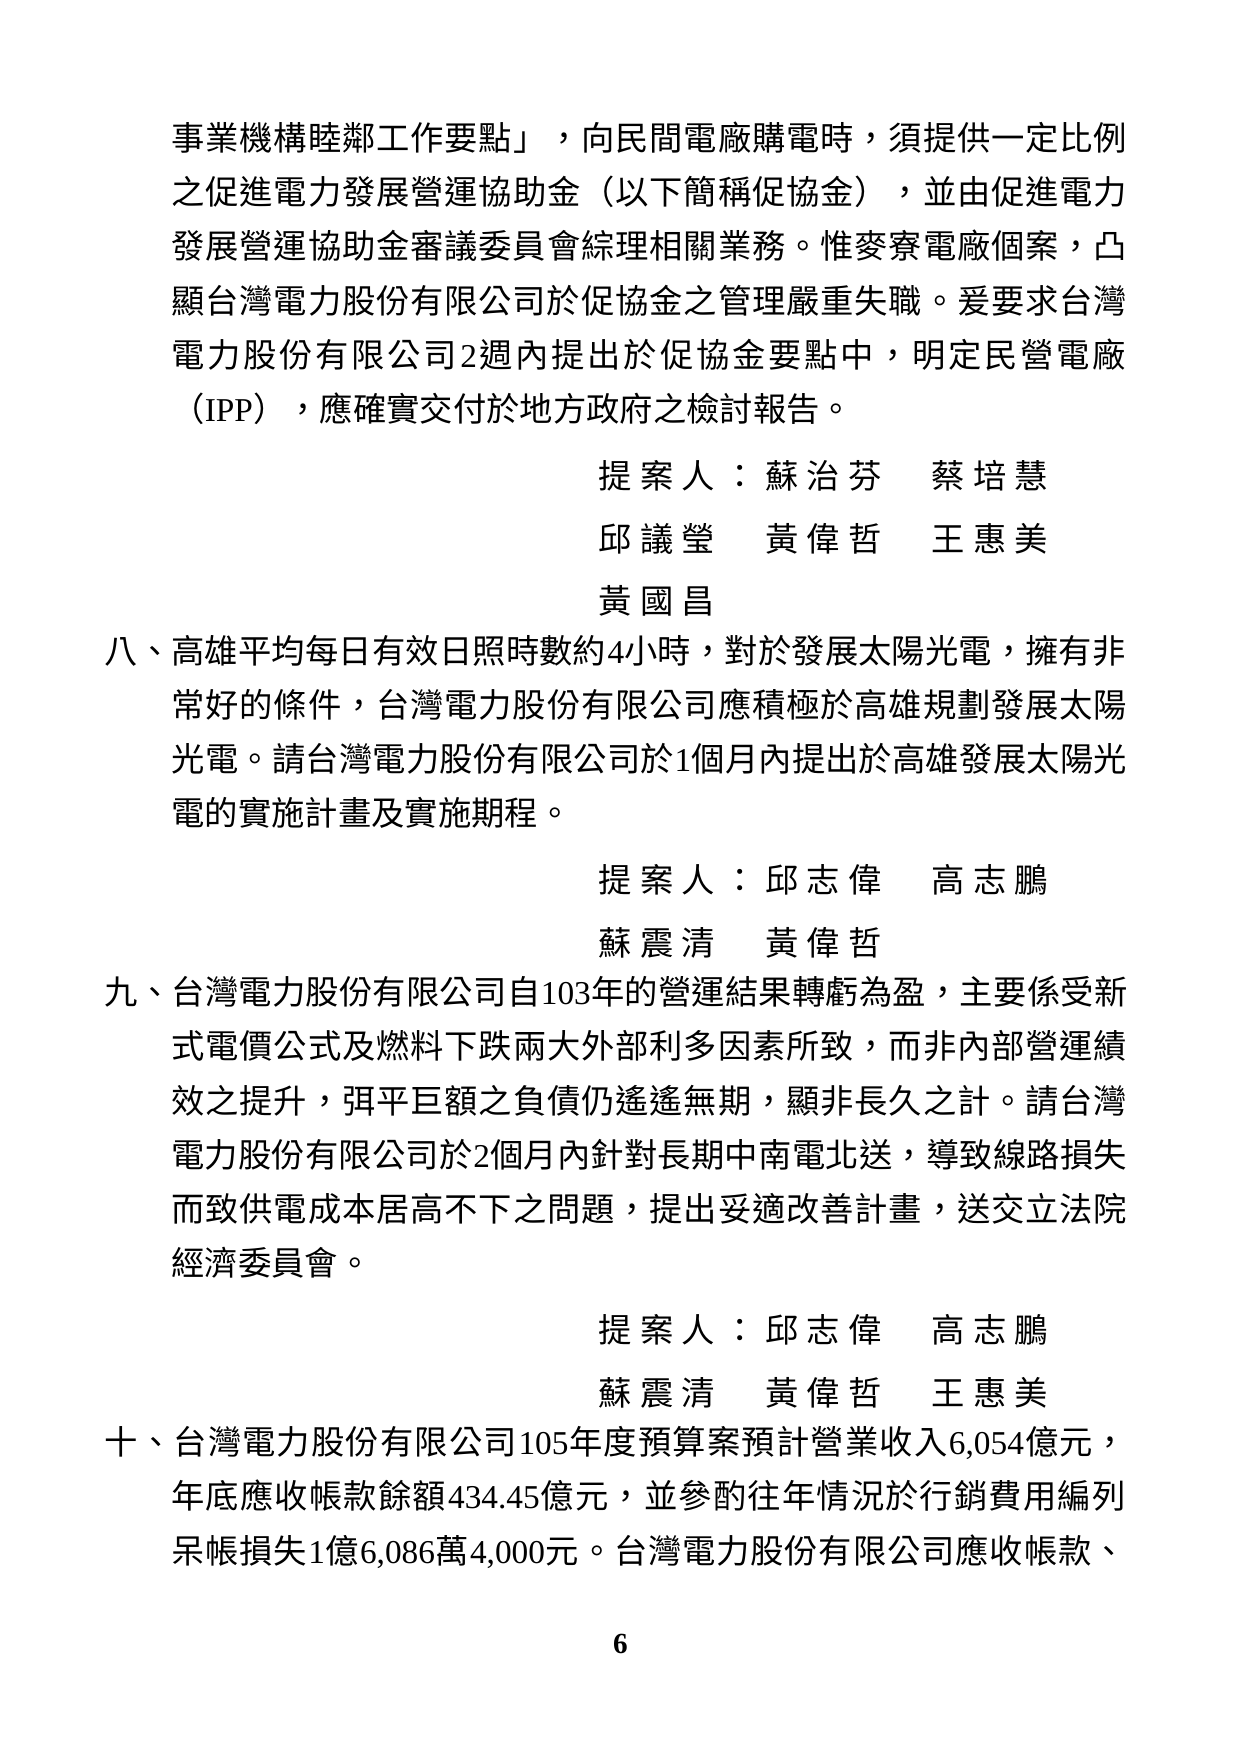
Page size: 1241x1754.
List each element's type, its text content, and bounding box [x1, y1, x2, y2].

text 九、台灣電力股份有限公司自103年的營運結果轉虧為盈，主要係受新式電價公式及燃料下跌兩大外部利多因素所致，而非內部營運績效之提升，弭平巨額之負債仍遙遙無期，顯非長久之計。請台灣電力股份有限公司於2個月內針對長期中南電北送，導致線路損失而致供電成本居高不下之問題，提出妥適改善計畫，送交立法院經濟委員會。 [104, 961, 1127, 1286]
text 提案人：蘇治芬 蔡培慧 邱議瑩 黃偉哲 王惠美 黃國昌 [589, 432, 1105, 620]
text 事業機構睦鄰工作要點」，向民間電廠購電時，須提供一定比例之促進電力發展營運協助金（以下簡稱促協金），並由促進電力發展營運協助金審議委員會綜理相關業務。惟麥寮電廠個案，凸顯台灣電力股份有限公司於促協金之管理嚴重失職。爰要求台灣電力股份有限公司2週內提出於促協金要點中，明定民營電廠（IPP），應確實交付於地方政府之檢討報告。 [104, 107, 1127, 432]
text 提案人：邱志偉 高志鵬 蘇震清 黃偉哲 [589, 836, 1105, 961]
text 八、高雄平均每日有效日照時數約4小時，對於發展太陽光電，擁有非常好的條件，台灣電力股份有限公司應積極於高雄規劃發展太陽光電。請台灣電力股份有限公司於1個月內提出於高雄發展太陽光電的實施計畫及實施期程。 [104, 620, 1127, 836]
text 十、台灣電力股份有限公司105年度預算案預計營業收入6,054億元，年底應收帳款餘額434.45億元，並參酌往年情況於行銷費用編列呆帳損失1億6,086萬4,000元。台灣電力股份有限公司應收帳款、 [104, 1411, 1127, 1574]
text 提案人：邱志偉 高志鵬 蘇震清 黃偉哲 王惠美 [589, 1286, 1105, 1411]
